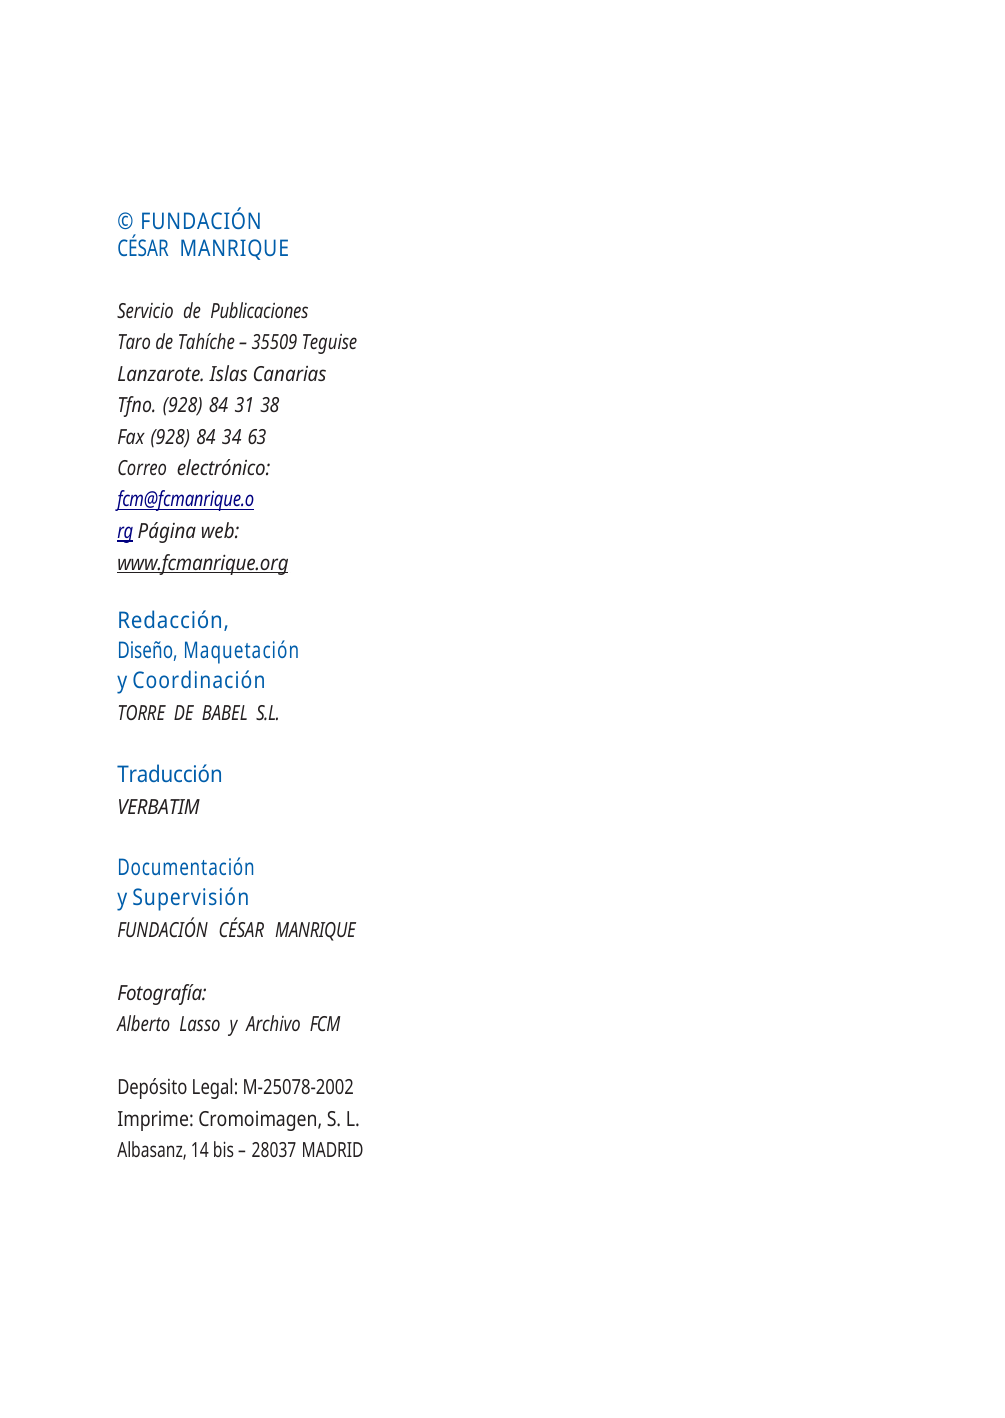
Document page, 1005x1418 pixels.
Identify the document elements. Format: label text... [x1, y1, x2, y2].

text Taro de Tahíche – 35509 Teguise Lanzarote. Islas Canarias [117, 327, 383, 387]
text Diseño, Maquetación y Coordinación [117, 635, 307, 695]
text Depósito Legal: M-25078-2002 Imprime: Cromoimagen, S. L. Albasanz, 14 bis – 28037 MADRID [117, 1072, 383, 1164]
text Correo electrónico: [117, 453, 857, 482]
text Fotografía: [117, 978, 857, 1006]
text Alberto Lasso y Archivo FCM [117, 1009, 857, 1038]
text Tfno. (928) 84 31 38 [117, 390, 857, 419]
text FUNDACIÓN CÉSAR MANRIQUE [117, 915, 857, 944]
text Documentación y Supervisión [117, 852, 261, 912]
text Fax (928) 84 34 63 [117, 422, 857, 450]
text Redacción, [117, 607, 857, 634]
text TORRE DE BABEL S.L. [117, 698, 857, 727]
text © FUNDACIÓN [117, 208, 857, 235]
text Traducción [117, 758, 857, 789]
text www.fcmanrique.org [117, 548, 857, 576]
text Servicio de Publicaciones [117, 296, 857, 324]
text VERBATIM [117, 792, 857, 820]
text fcm@fcmanrique.org Página web: [117, 484, 261, 544]
text CÉSAR MANRIQUE [117, 235, 857, 262]
